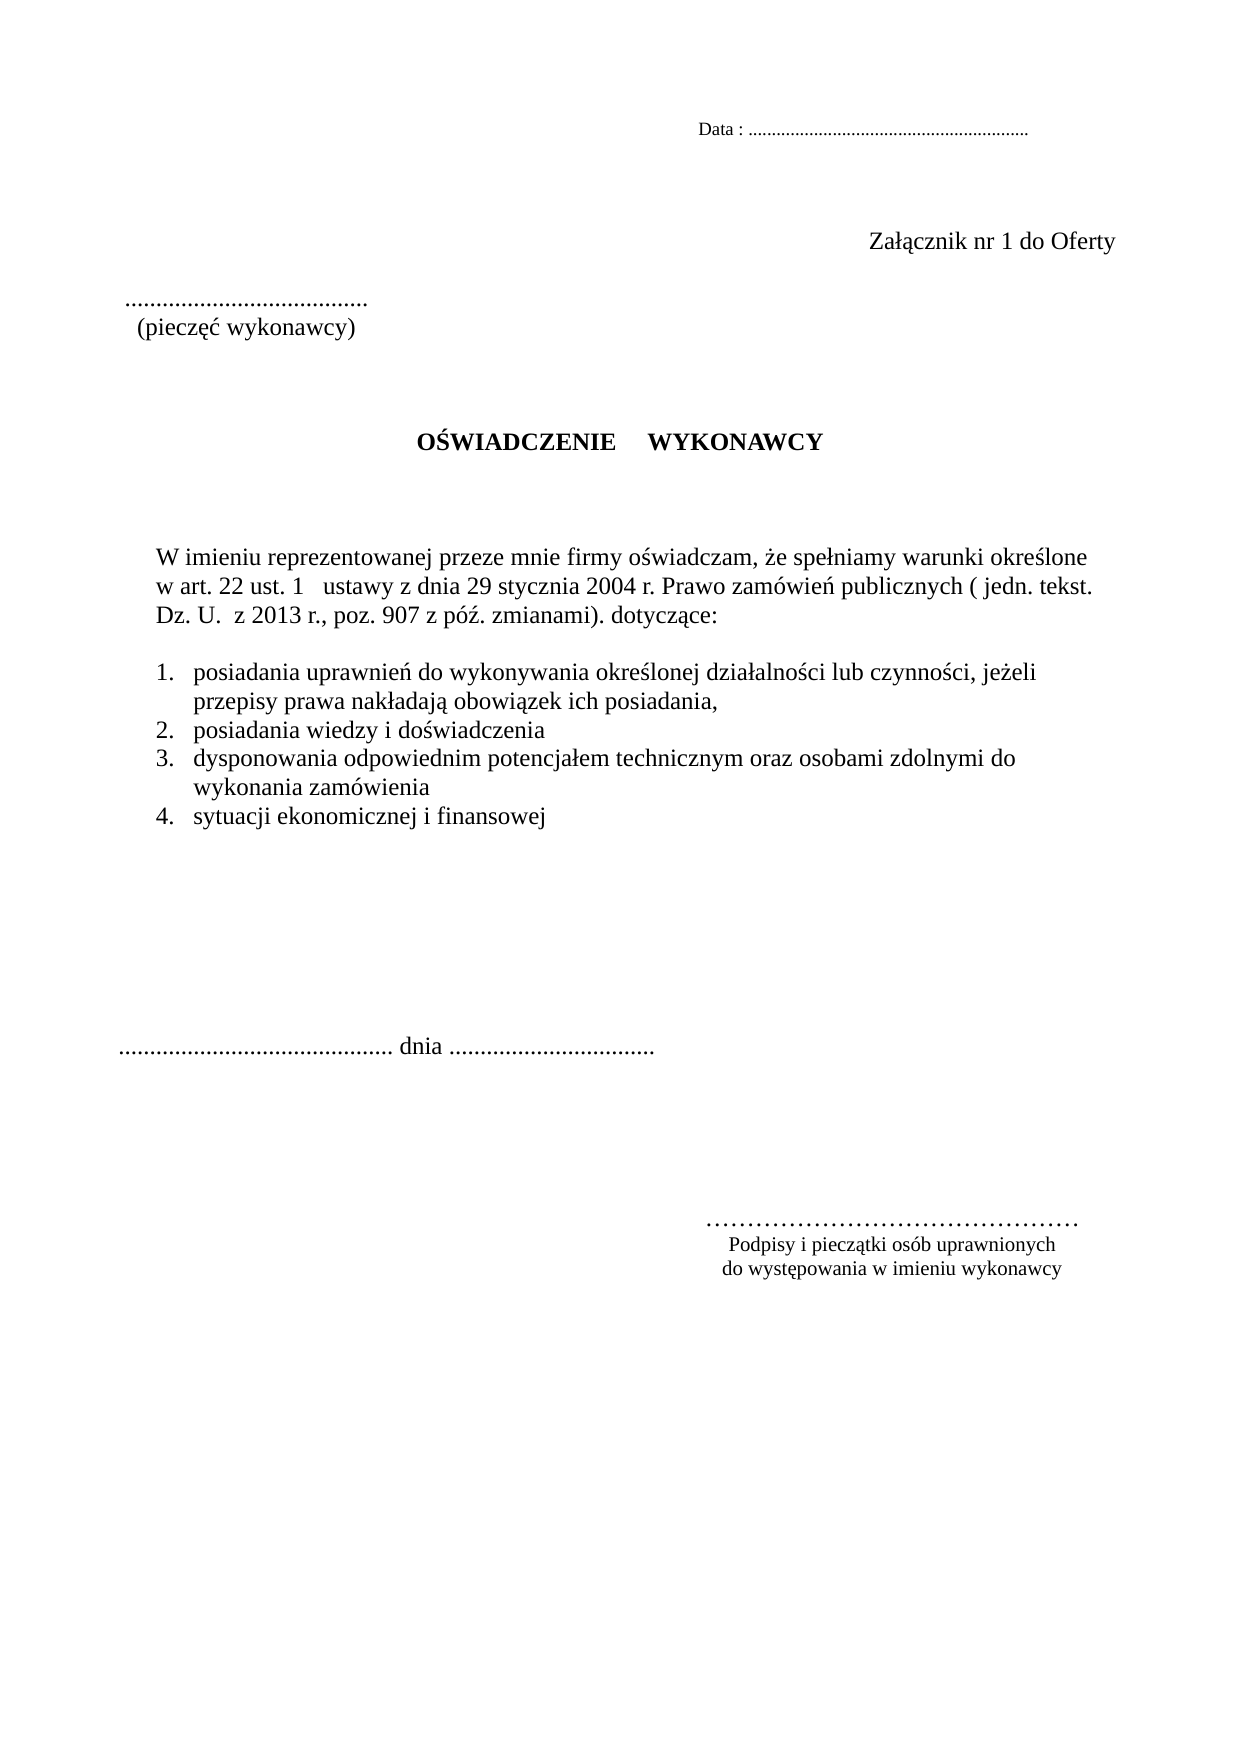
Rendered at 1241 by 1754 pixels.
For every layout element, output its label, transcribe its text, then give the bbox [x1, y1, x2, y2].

list posiadania wiedzy i doświadczenia [156, 715, 1122, 743]
text W imieniu reprezentowanej przeze mnie firmy oświadczam, że spełniamy warunki określone w art. 22 ust. 1 ustawy z dnia 29 stycznia 2004 r. Prawo zamówień publicznych ( jedn. tekst. Dz. U. z 2013 r., poz. 907 z póź. zmianami). dotyczące: [156, 542, 1122, 628]
list posiadania uprawnień do wykonywania określonej działalności lub czynności, jeżeli przepisy prawa nakładają obowiązek ich posiadania, [156, 657, 1122, 715]
text do występowania w imieniu wykonawcy [662, 1256, 1122, 1280]
text Załącznik nr 1 do Oferty [118, 197, 1122, 255]
text ............................................ dnia ................................. [118, 1031, 1122, 1060]
text ....................................... [118, 283, 1122, 312]
text OŚWIADCZENIE WYKONAWCY [118, 427, 1122, 456]
text Podpisy i pieczątki osób uprawnionych [662, 1232, 1122, 1256]
list sytuacji ekonomicznej i finansowej [156, 801, 1122, 830]
text Data : ............................................................ [118, 118, 1122, 140]
list dysponowania odpowiednim potencjałem technicznym oraz osobami zdolnymi do wykonania zamówienia [156, 743, 1122, 801]
text ……………………………………… [662, 1203, 1122, 1232]
text (pieczęć wykonawcy) [118, 312, 1122, 341]
